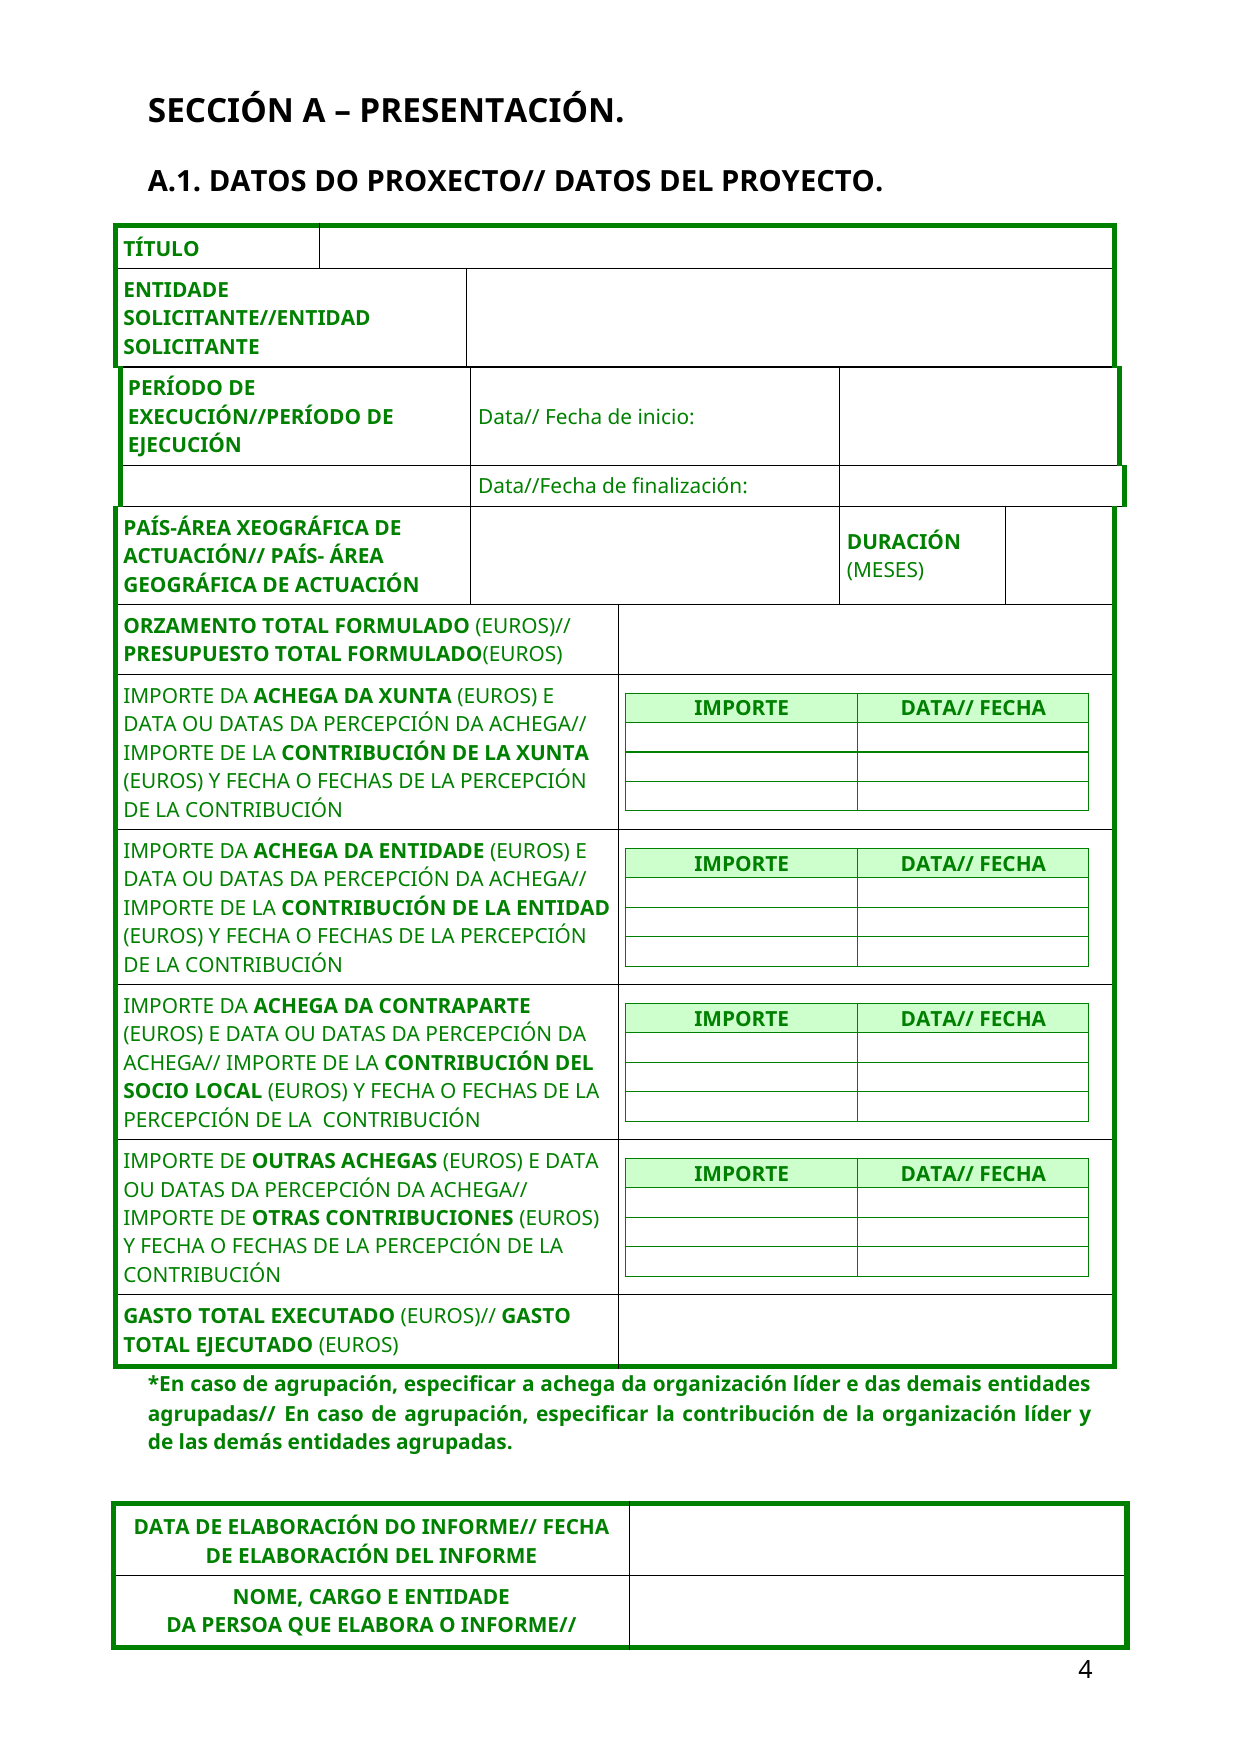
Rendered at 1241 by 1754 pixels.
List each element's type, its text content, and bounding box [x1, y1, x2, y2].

table_cell [1119, 507, 1124, 604]
table_header [630, 1506, 1124, 1575]
table_cell [1119, 604, 1124, 674]
table_cell [619, 985, 1112, 1139]
table_cell [626, 1063, 857, 1091]
table_cell PERÍODO DE EXECUCIÓN//PERÍODO DE EJECUCIÓN [123, 368, 470, 464]
table_cell Data//Fecha de finalización: [471, 466, 839, 506]
table_cell ORZAMENTO TOTAL FORMULADO (EUROS)// PRESUPUESTO TOTAL FORMULADO(EUROS) [118, 605, 618, 674]
table_cell [1119, 674, 1124, 829]
table_header IMPORTE [626, 849, 857, 877]
table_cell [858, 878, 1088, 907]
table_cell [858, 782, 1088, 810]
table_header IMPORTE [626, 1004, 857, 1032]
table_cell [619, 830, 1112, 984]
table_cell [626, 878, 857, 907]
table_cell [840, 368, 1117, 464]
table_cell [626, 1033, 857, 1062]
table_cell [626, 782, 857, 810]
table_header DATA// FECHA [858, 1004, 1088, 1032]
text A.1. DATOS DO PROXECTO// DATOS DEL PROYECTO. [148, 160, 1092, 200]
table_cell [619, 605, 1112, 674]
table_cell NOME, CARGO E ENTIDADE DA PERSOA QUE ELABORA O INFORME// [116, 1576, 629, 1645]
table_cell ENTIDADE SOLICITANTE//ENTIDAD SOLICITANTE [118, 269, 466, 366]
table_cell [626, 908, 857, 936]
table_cell [858, 1063, 1088, 1091]
table_cell [858, 1092, 1088, 1121]
table_header DATA// FECHA [858, 849, 1088, 877]
table_cell [626, 1218, 857, 1246]
table_cell [1119, 1294, 1124, 1364]
table_header [1119, 223, 1124, 268]
table_cell [1119, 829, 1124, 984]
table_cell [619, 675, 1112, 829]
table_cell IMPORTE DA ACHEGA DA XUNTA (EUROS) E DATA OU DATAS DA PERCEPCIÓN DA ACHEGA// IMPORTE DE LA CONTRIBUCIÓN DE LA XUNTA (EUROS) Y FECHA O FECHAS DE LA PERCEPCIÓN DE LA CONTRIBUCIÓN [118, 675, 618, 829]
table_cell [123, 466, 470, 506]
table_cell [858, 1188, 1088, 1217]
table_cell [858, 1033, 1088, 1062]
table_cell [858, 908, 1088, 936]
table_cell [619, 1140, 1112, 1294]
table_cell PAÍS-ÁREA XEOGRÁFICA DE ACTUACIÓN// PAÍS- ÁREA GEOGRÁFICA DE ACTUACIÓN [118, 507, 470, 604]
table_header TÍTULO [118, 228, 319, 268]
table_cell [626, 1247, 857, 1276]
table_cell [858, 753, 1088, 781]
table_cell [630, 1576, 1124, 1645]
table_header IMPORTE [626, 694, 857, 722]
table_cell Data// Fecha de inicio: [471, 368, 839, 464]
table_cell IMPORTE DE OUTRAS ACHEGAS (EUROS) E DATA OU DATAS DA PERCEPCIÓN DA ACHEGA// IMPORTE DE OTRAS CONTRIBUCIONES (EUROS) Y FECHA O FECHAS DE LA PERCEPCIÓN DE LA CONTRIBUCIÓN [118, 1140, 618, 1294]
table_cell [1119, 268, 1124, 366]
table_cell [626, 753, 857, 781]
table_cell [626, 937, 857, 966]
table_cell IMPORTE DA ACHEGA DA ENTIDADE (EUROS) E DATA OU DATAS DA PERCEPCIÓN DA ACHEGA// IMPORTE DE LA CONTRIBUCIÓN DE LA ENTIDAD (EUROS) Y FECHA O FECHAS DE LA PERCEPCIÓN DE LA CONTRIBUCIÓN [118, 830, 618, 984]
subtitle SECCIÓN A – PRESENTACIÓN. [148, 86, 1092, 132]
table_cell [467, 269, 1112, 366]
table_cell DURACIÓN (MESES) [840, 507, 1005, 604]
table_header IMPORTE [626, 1159, 857, 1187]
table_cell [858, 1218, 1088, 1246]
table_cell [626, 1188, 857, 1217]
table_cell [858, 723, 1088, 751]
table_header DATA// FECHA [858, 694, 1088, 722]
table_cell [858, 1247, 1088, 1276]
table_cell [626, 723, 857, 751]
table_cell GASTO TOTAL EXECUTADO (EUROS)// GASTO TOTAL EJECUTADO (EUROS) [118, 1295, 618, 1364]
table_header [320, 228, 1112, 268]
table_cell [840, 466, 1122, 506]
table_cell [619, 1295, 1112, 1364]
table_cell [858, 937, 1088, 966]
table_cell [1119, 1139, 1124, 1294]
table_header DATA// FECHA [858, 1159, 1088, 1187]
table_cell [1119, 984, 1124, 1139]
table_cell [626, 1092, 857, 1121]
text *En caso de agrupación, especificar a achega da organización líder e das demais entidades agrupadas// En caso de agrupación, especificar la contribución de la organización líder y de las demás entidades agrupadas. [148, 1369, 1092, 1456]
table_header DATA DE ELABORACIÓN DO INFORME// FECHA DE ELABORACIÓN DEL INFORME [116, 1506, 629, 1575]
table_cell [1006, 507, 1112, 604]
table_cell IMPORTE DA ACHEGA DA CONTRAPARTE (EUROS) E DATA OU DATAS DA PERCEPCIÓN DA ACHEGA// IMPORTE DE LA CONTRIBUCIÓN DEL SOCIO LOCAL (EUROS) Y FECHA O FECHAS DE LA PERCEPCIÓN DE LA CONTRIBUCIÓN [118, 985, 618, 1139]
table_cell [471, 507, 839, 604]
